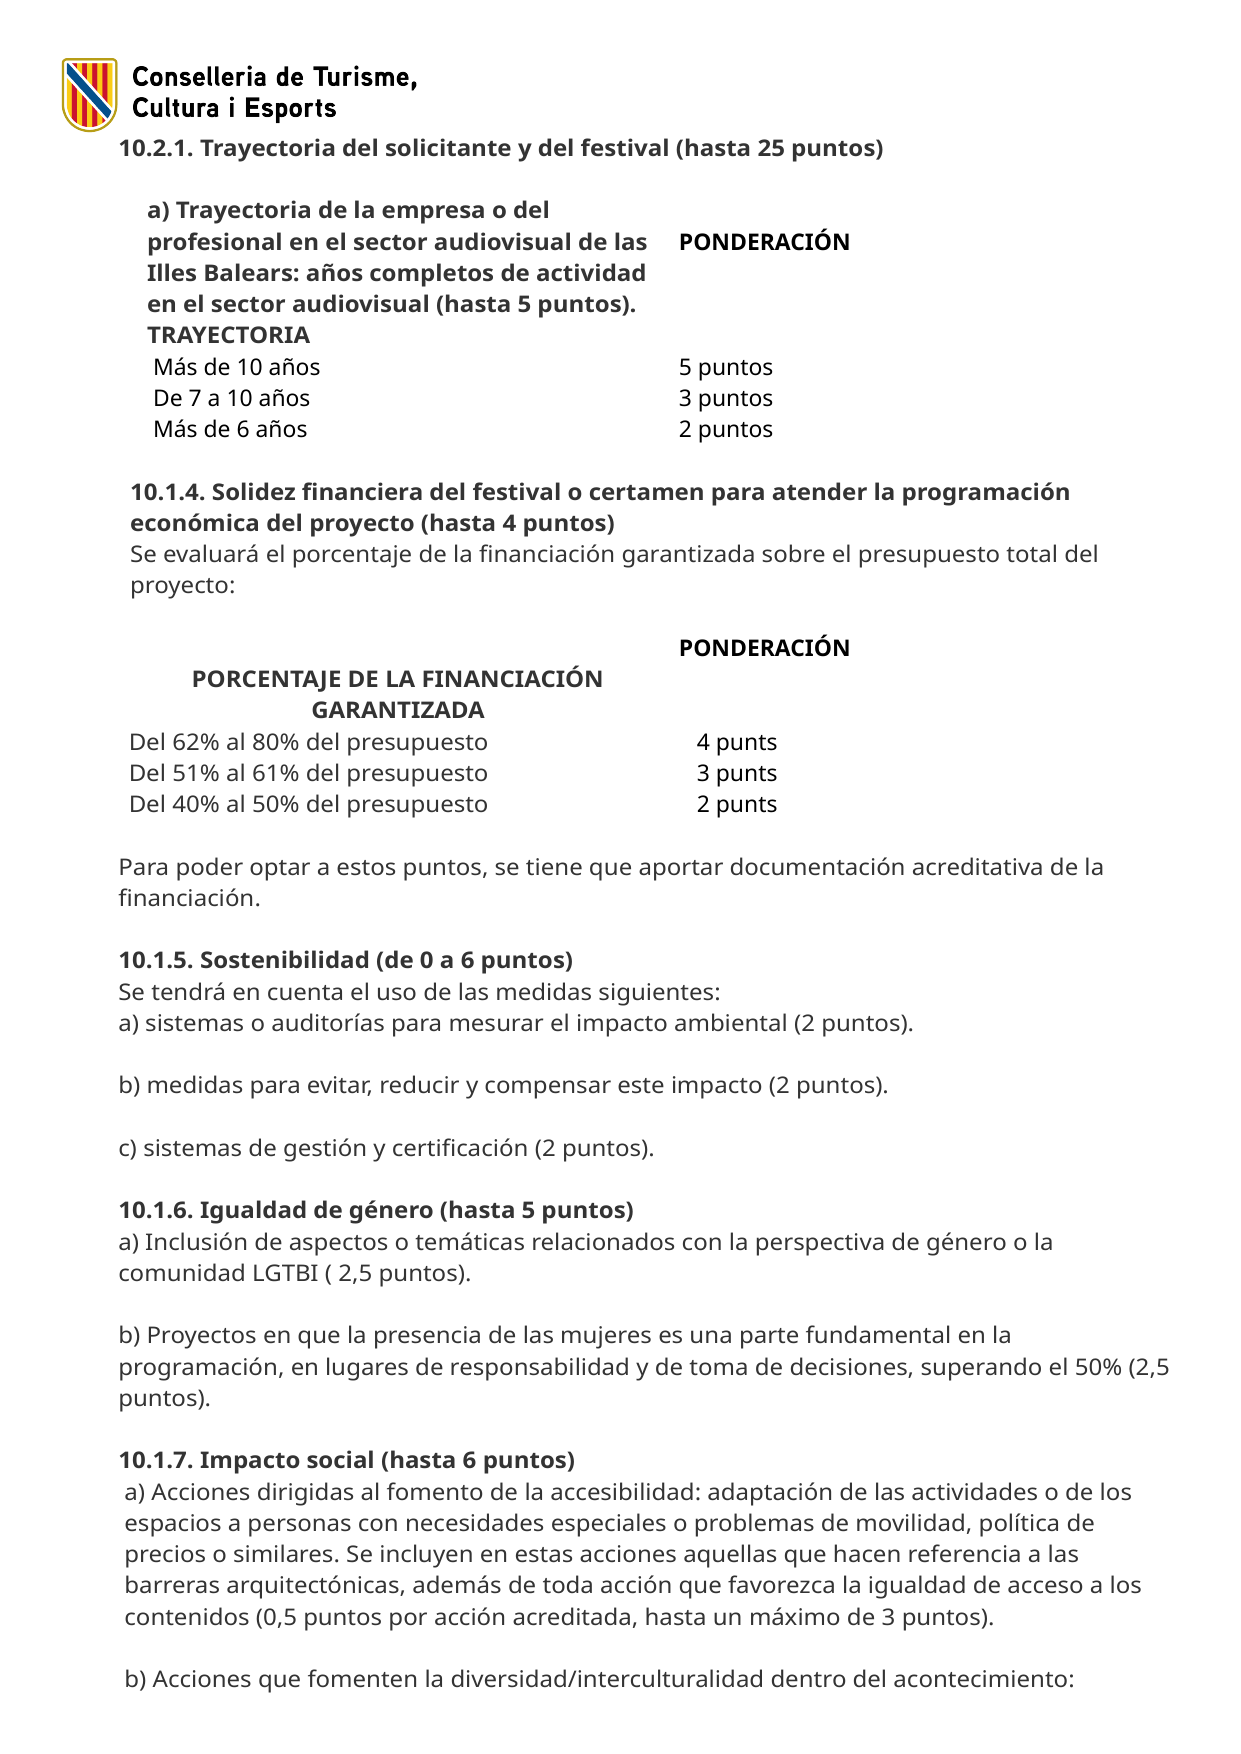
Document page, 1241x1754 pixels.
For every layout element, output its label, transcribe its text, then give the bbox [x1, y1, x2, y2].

table_header a) Trayectoria de la empresa o del profesional en el sector audiovisual de las Illes Balears: años completos de actividad en el sector audiovisual (hasta 5 puntos). TRAYECTORIA [123, 194, 649, 350]
table_cell 4 punts [667, 725, 862, 757]
table_cell 5 puntos [649, 350, 862, 382]
picture [53, 50, 425, 157]
table_cell 3 puntos [649, 382, 862, 413]
table_cell Del 62% al 80% del presupuesto [129, 725, 667, 757]
table_cell Del 40% al 50% del presupuesto [129, 788, 667, 819]
table_cell Más de 10 años [123, 350, 649, 382]
table_header PONDERACIÓN [667, 632, 862, 725]
table_header PONDERACIÓN [649, 194, 862, 350]
table_cell Del 51% al 61% del presupuesto [129, 757, 667, 788]
table_header 10.2.1. Trayectoria del solicitante y del festival (hasta 25 puntos) 10.1.4. Solidez financiera del festival o certamen para atender la programación económica del proyecto (hasta 4 puntos) Se evaluará el porcentaje de la financiación garantizada sobre el presupuesto total del proyecto: Para poder optar a estos puntos, se tiene que aportar documentación acreditativa de la financiación. 10.1.5. Sostenibilidad (de 0 a 6 puntos) Se tendrá en cuenta el uso de las medidas siguientes: a) sistemas o auditorías para mesurar el impacto ambiental (2 puntos). b) medidas para evitar, reducir y compensar este impacto (2 puntos). c) sistemas de gestión y certificación (2 puntos). 10.1.6. Igualdad de género (hasta 5 puntos) a) Inclusión de aspectos o temáticas relacionados con la perspectiva de género o la comunidad LGTBI ( 2,5 puntos). b) Proyectos en que la presencia de las mujeres es una parte fundamental en la programación, en lugares de responsabilidad y de toma de decisiones, superando el 50% (2,5 puntos). 10.1.7. Impacto social (hasta 6 puntos) a) Acciones dirigidas al fomento de la accesibilidad: adaptación de las actividades o de los espacios a personas con necesidades especiales o problemas de movilidad, política de precios o similares. Se incluyen en estas acciones aquellas que hacen referencia a las barreras arquitectónicas, además de toda acción que favorezca la igualdad de acceso a los contenidos (0,5 puntos por acción acreditada, hasta un máximo de 3 puntos). b) Acciones que fomenten la diversidad/interculturalidad dentro del acontecimiento: [59, 132, 1181, 1694]
table_cell Más de 6 años [123, 413, 649, 444]
table_cell 2 punts [667, 788, 862, 819]
table_cell 3 punts [667, 757, 862, 788]
table_cell 2 puntos [649, 413, 862, 444]
table_cell De 7 a 10 años [123, 382, 649, 413]
table_header PORCENTAJE DE LA FINANCIACIÓN GARANTIZADA [129, 632, 667, 725]
